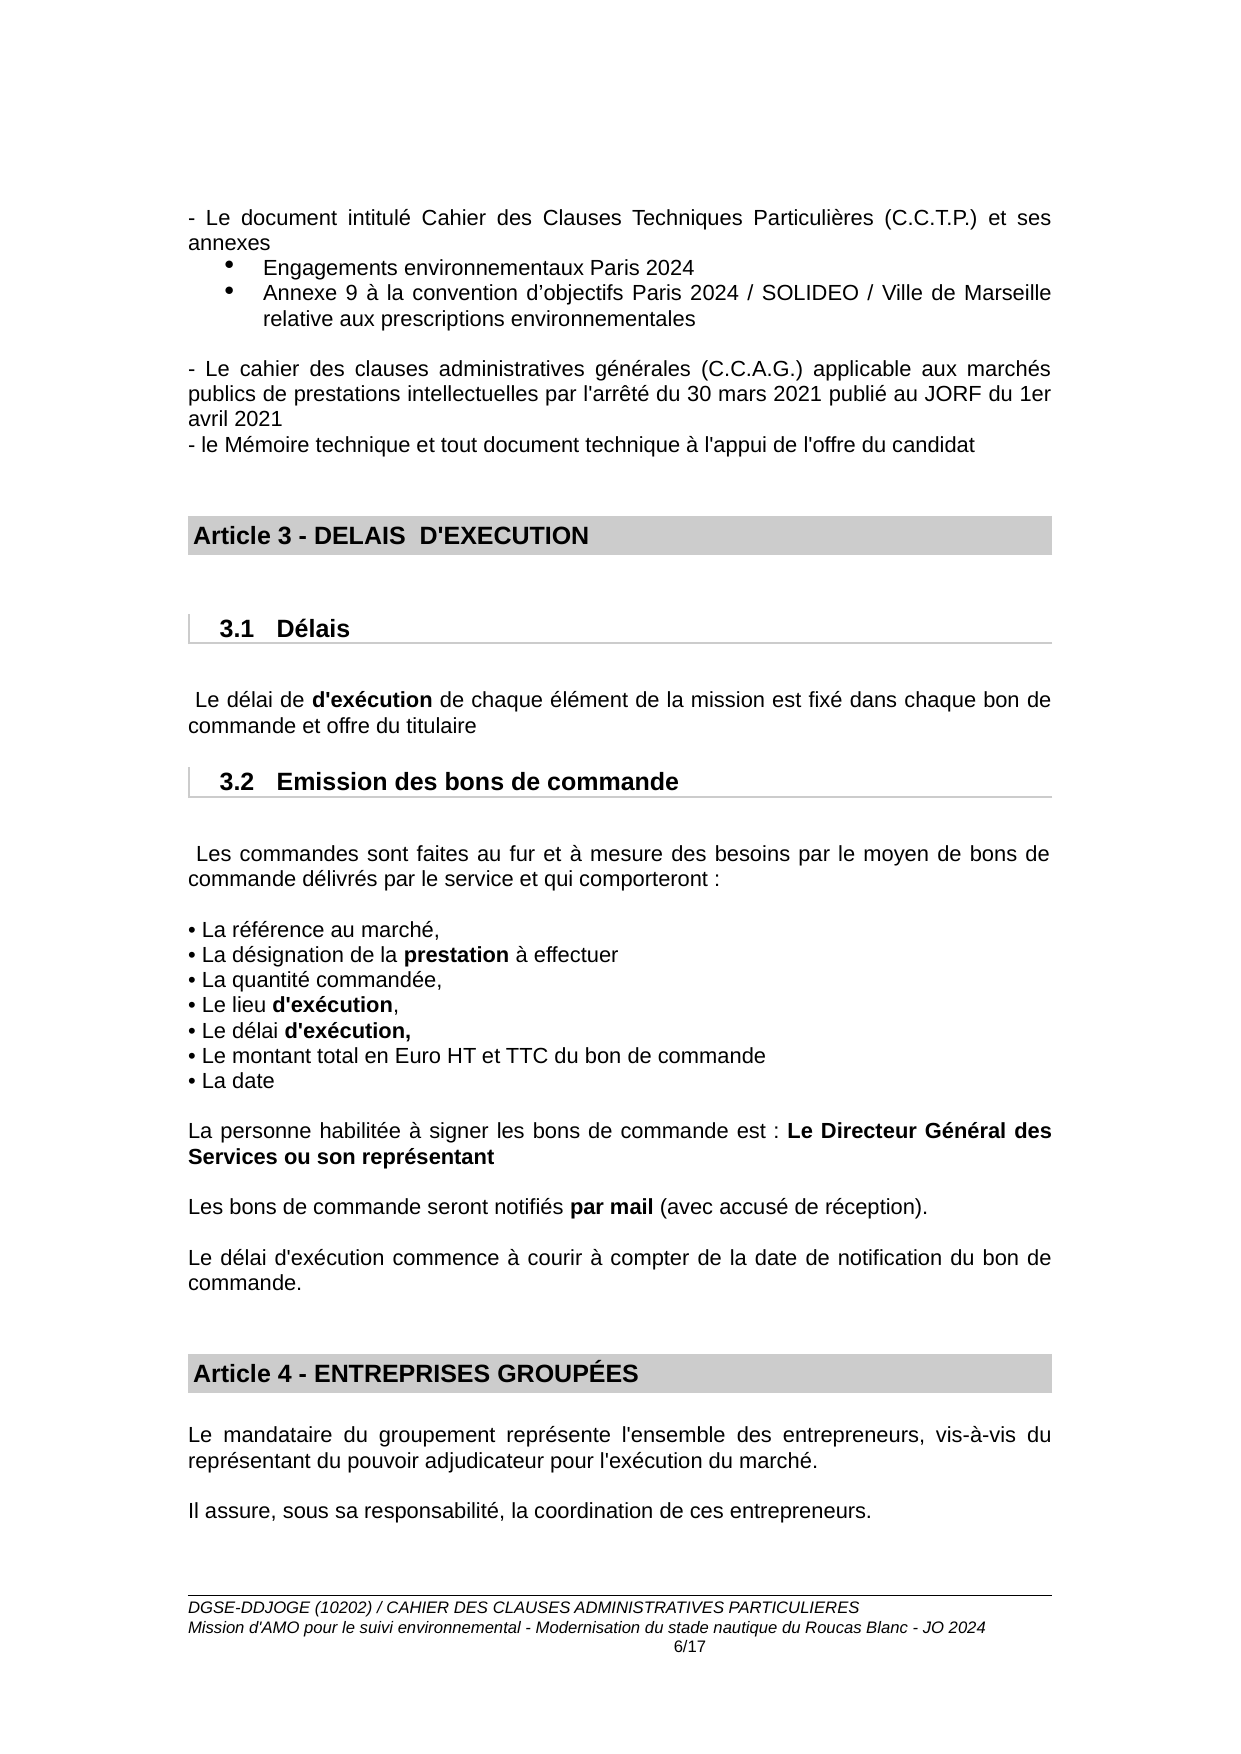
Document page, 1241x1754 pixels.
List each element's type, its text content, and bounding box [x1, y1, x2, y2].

text • Le lieu d'exécution, [188, 992, 1052, 1017]
list Engagements environnementaux Paris 2024 [225, 255, 1052, 280]
subtitle Emission des bons de commande [190, 767, 1052, 796]
subtitle DELAIS D'EXECUTION [190, 518, 1050, 553]
text - Le document intitulé Cahier des Clauses Techniques Particulières (C.C.T.P.) et ses annexes [188, 204, 1052, 255]
text • La quantité commandée, [188, 967, 1052, 992]
subtitle Délais [190, 614, 1052, 642]
text Le délai d'exécution commence à courir à compter de la date de notification du bon de commande. [188, 1244, 1052, 1295]
text - Le cahier des clauses administratives générales (C.C.A.G.) applicable aux marchés publics de prestations intellectuelles par l'arrêté du 30 mars 2021 publié au JORF du 1er avril 2021 [188, 356, 1052, 431]
text Le délai de d'exécution de chaque élément de la mission est fixé dans chaque bon de commande et offre du titulaire [188, 687, 1052, 738]
text • La référence au marché, [188, 917, 1052, 942]
text • La date [188, 1068, 1052, 1093]
text • La désignation de la prestation à effectuer [188, 942, 1052, 967]
subtitle ENTREPRISES GROUPÉES [190, 1356, 1050, 1391]
text Les commandes sont faites au fur et à mesure des besoins par le moyen de bons de commande délivrés par le service et qui comporteront : [188, 841, 1052, 891]
text - le Mémoire technique et tout document technique à l'appui de l'offre du candidat [188, 431, 1052, 457]
text Le mandataire du groupement représente l'ensemble des entrepreneurs, vis-à-vis du représentant du pouvoir adjudicateur pour l'exécution du marché. [188, 1422, 1052, 1473]
text Les bons de commande seront notifiés par mail (avec accusé de réception). [188, 1194, 1052, 1219]
text Il assure, sous sa responsabilité, la coordination de ces entrepreneurs. [188, 1498, 1052, 1523]
list Annexe 9 à la convention d’objectifs Paris 2024 / SOLIDEO / Ville de Marseille relative aux prescriptions environnementales [225, 280, 1052, 331]
text • Le délai d'exécution, [188, 1017, 1052, 1043]
text La personne habilitée à signer les bons de commande est : Le Directeur Général des Services ou son représentant [188, 1118, 1052, 1169]
text • Le montant total en Euro HT et TTC du bon de commande [188, 1043, 1052, 1068]
